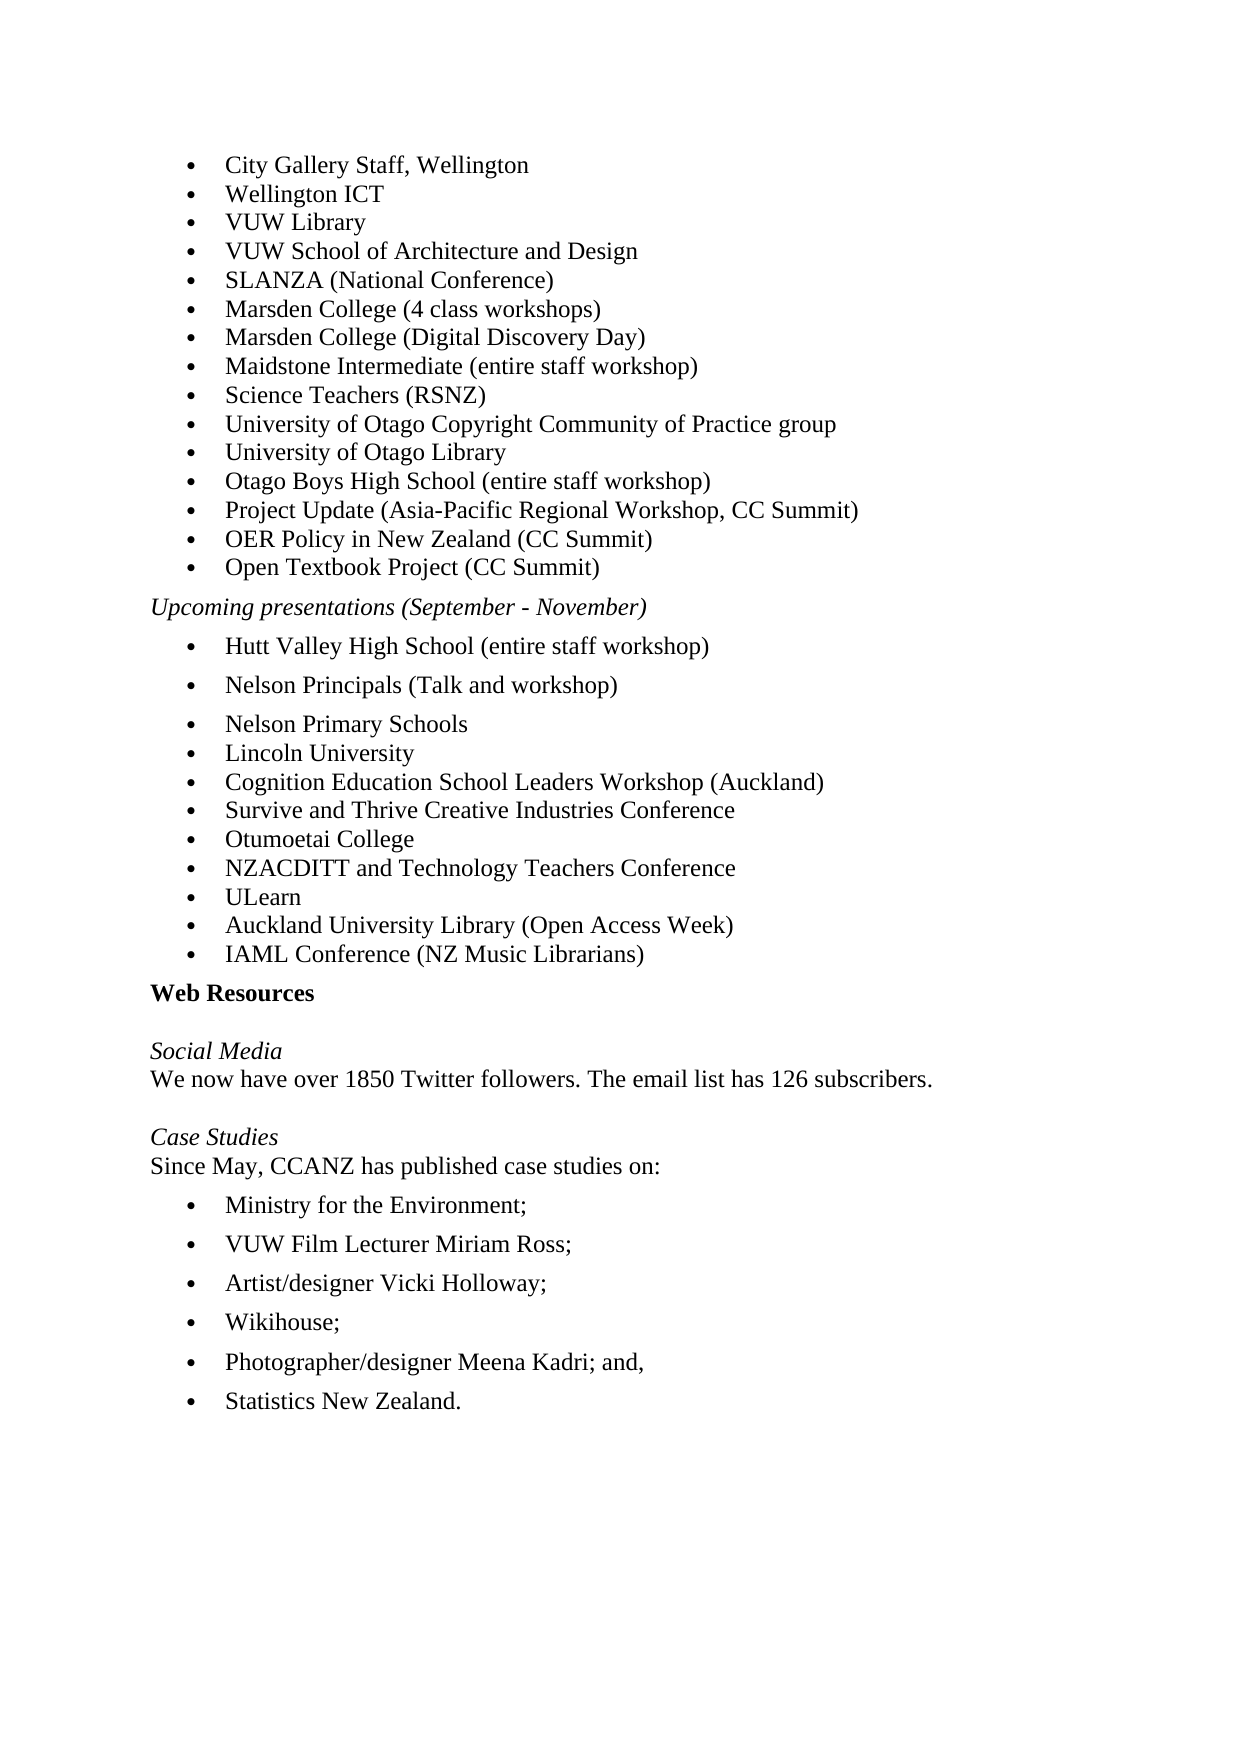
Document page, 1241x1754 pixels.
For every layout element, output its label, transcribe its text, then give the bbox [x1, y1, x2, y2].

list ULearn [187, 882, 1090, 910]
list VUW Film Lecturer Miriam Ross; [187, 1229, 1090, 1258]
list Marsden College (4 class workshops) [187, 294, 1090, 322]
text Since May, CCANZ has published case studies on: [150, 1151, 1090, 1179]
list Cognition Education School Leaders Workshop (Auckland) [187, 767, 1090, 795]
list Project Update (Asia-Pacific Regional Workshop, CC Summit) [187, 495, 1090, 524]
list Science Teachers (RSNZ) [187, 380, 1090, 409]
list Otumoetai College [187, 824, 1090, 853]
list NZACDITT and Technology Teachers Conference [187, 853, 1090, 882]
list Wellington ICT [187, 179, 1090, 207]
list Nelson Primary Schools [187, 709, 1090, 738]
list University of Otago Copyright Community of Practice group [187, 409, 1090, 437]
list Auckland University Library (Open Access Week) [187, 910, 1090, 939]
list SLANZA (National Conference) [187, 265, 1090, 294]
text Social Media [150, 1036, 1090, 1064]
list Survive and Thrive Creative Industries Conference [187, 795, 1090, 824]
list Lincoln University [187, 738, 1090, 767]
list Statistics New Zealand. [187, 1386, 1090, 1414]
list Wikihouse; [187, 1307, 1090, 1336]
list IAML Conference (NZ Music Librarians) [187, 939, 1090, 968]
list VUW Library [187, 207, 1090, 236]
list Marsden College (Digital Discovery Day) [187, 322, 1090, 351]
list Nelson Principals (Talk and workshop) [187, 670, 1090, 699]
text Web Resources [150, 978, 1090, 1007]
text Upcoming presentations (September - November) [150, 592, 1090, 620]
list Open Textbook Project (CC Summit) [187, 552, 1090, 581]
list Photographer/designer Meena Kadri; and, [187, 1347, 1090, 1375]
list Hutt Valley High School (entire staff workshop) [187, 631, 1090, 659]
text We now have over 1850 Twitter followers. The email list has 126 subscribers. [150, 1064, 1090, 1093]
list Ministry for the Environment; [187, 1190, 1090, 1219]
list University of Otago Library [187, 437, 1090, 466]
list VUW School of Architecture and Design [187, 236, 1090, 265]
list Otago Boys High School (entire staff workshop) [187, 466, 1090, 495]
text Case Studies [150, 1122, 1090, 1151]
list City Gallery Staff, Wellington [187, 150, 1090, 179]
list Maidstone Intermediate (entire staff workshop) [187, 351, 1090, 380]
list Artist/designer Vicki Holloway; [187, 1268, 1090, 1297]
list OER Policy in New Zealand (CC Summit) [187, 524, 1090, 552]
